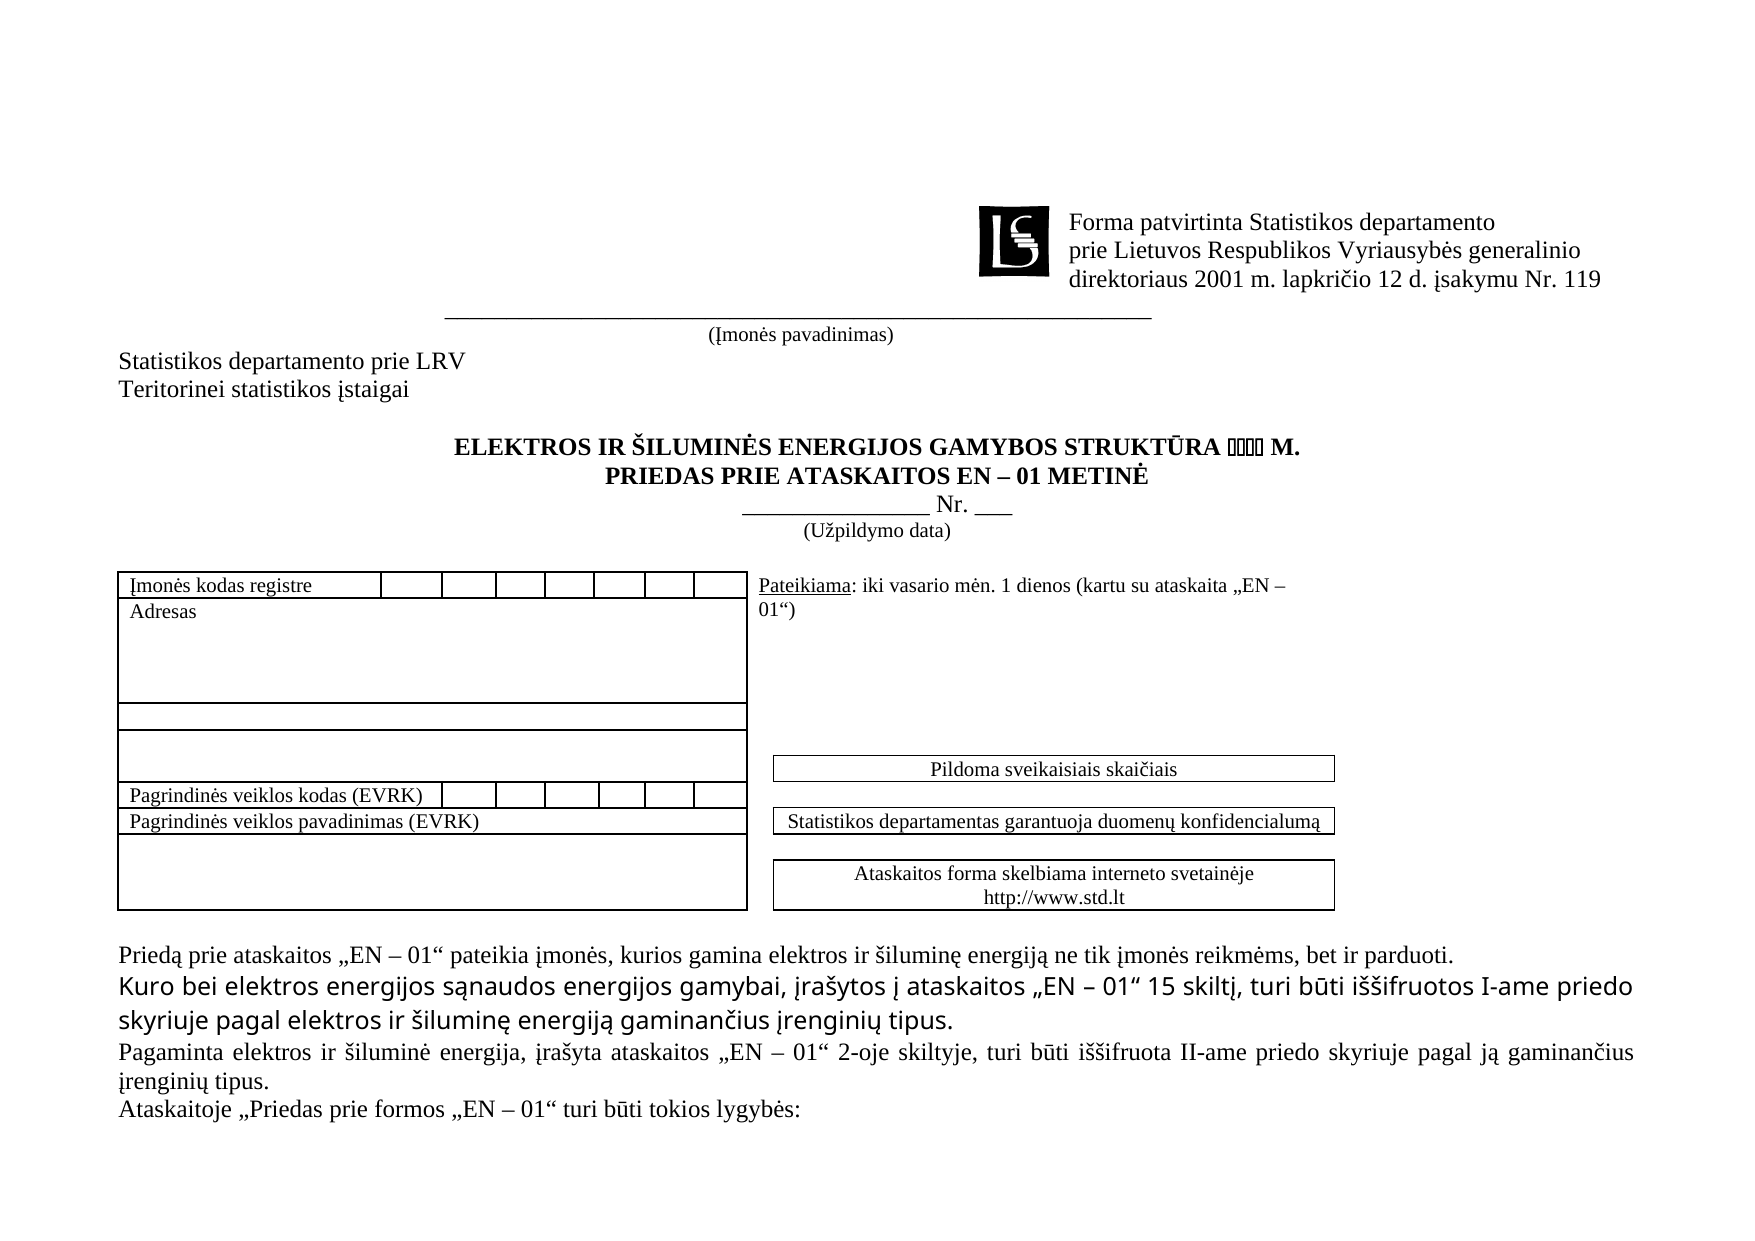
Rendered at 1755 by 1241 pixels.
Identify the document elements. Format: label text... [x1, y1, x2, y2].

text Statistikos departamento prie LRV [118, 346, 1636, 374]
text Forma patvirtinta Statistikos departamento [1068, 207, 1642, 235]
table_cell [773, 835, 1334, 859]
table_cell Ataskaitos forma skelbiama interneto svetainėje http://www.std.lt [774, 861, 1334, 909]
text priedas prie ataskaitos en – 01 metinė [118, 461, 1636, 489]
table_cell Pildoma sveikaisiais skaičiais [774, 756, 1334, 781]
table_cell Statistikos departamentas garantuoja duomenų konfidencialumą [774, 808, 1334, 833]
text Kuro bei elektros energijos sąnaudos energijos gamybai, įrašytos į ataskaitos „EN – 01“ 15 skiltį, turi būti iššifruotos I-ame priedo skyriuje pagal elektros ir šiluminę energiją gaminančius įrenginių tipus. [118, 969, 1636, 1037]
table_header [497, 573, 544, 597]
table_cell [497, 783, 544, 807]
table_cell [119, 704, 746, 728]
text _______________ Nr. ___ [118, 489, 1636, 518]
table_cell [546, 783, 598, 807]
table_cell [748, 729, 773, 754]
table_header [546, 573, 593, 597]
table_header [695, 573, 746, 597]
text (Užpildymo data) [118, 518, 1636, 542]
table_cell [600, 783, 644, 807]
text Priedą prie ataskaitos „EN – 01“ pateikia įmonės, kurios gamina elektros ir šiluminę energiją ne tik įmonės reikmėms, bet ir parduoti. [118, 940, 1636, 969]
table_cell [773, 729, 1334, 754]
text Pagaminta elektros ir šiluminė energija, įrašyta ataskaitos „EN – 01“ 2-oje skiltyje, turi būti iššifruota II-ame priedo skyriuje pagal ją gaminančius įrenginių tipus. [118, 1037, 1636, 1094]
table_header [382, 573, 441, 597]
table_cell [119, 835, 746, 909]
table_cell [695, 783, 746, 807]
table_cell Pagrindinės veiklos kodas (EVRK) [119, 783, 441, 807]
table_cell [119, 731, 746, 781]
text prie Lietuvos Respublikos Vyriausybės generalinio [1068, 235, 1642, 264]
table_cell [443, 783, 495, 807]
table_cell [748, 755, 773, 781]
table_cell Pagrindinės veiklos pavadinimas (EVRK) [119, 809, 746, 833]
text Teritorinei statistikos įstaigai [118, 374, 1636, 403]
table_header [646, 573, 693, 597]
table_cell [748, 807, 773, 833]
table_cell [748, 646, 1334, 728]
text direktoriaus 2001 m. lapkričio 12 d. įsakymu Nr. 119 [1068, 264, 1642, 293]
table_header Įmonės kodas registre [119, 573, 380, 597]
table_header Pateikiama: iki vasario mėn. 1 dienos (kartu su ataskaita „EN – 01“) [748, 571, 1334, 646]
table_cell [748, 781, 1334, 807]
table_cell Adresas [119, 599, 746, 702]
table_cell [646, 783, 693, 807]
table_header [443, 573, 495, 597]
text elektros ir šiluminės energijos gamybos struktūra  m. [118, 432, 1636, 461]
table_header [595, 573, 644, 597]
text Ataskaitoje „Priedas prie formos „EN – 01“ turi būti tokios lygybės: [118, 1094, 1636, 1123]
text (Įmonės pavadinimas) [118, 322, 1636, 346]
table_cell [748, 833, 773, 859]
table_cell [748, 859, 773, 909]
